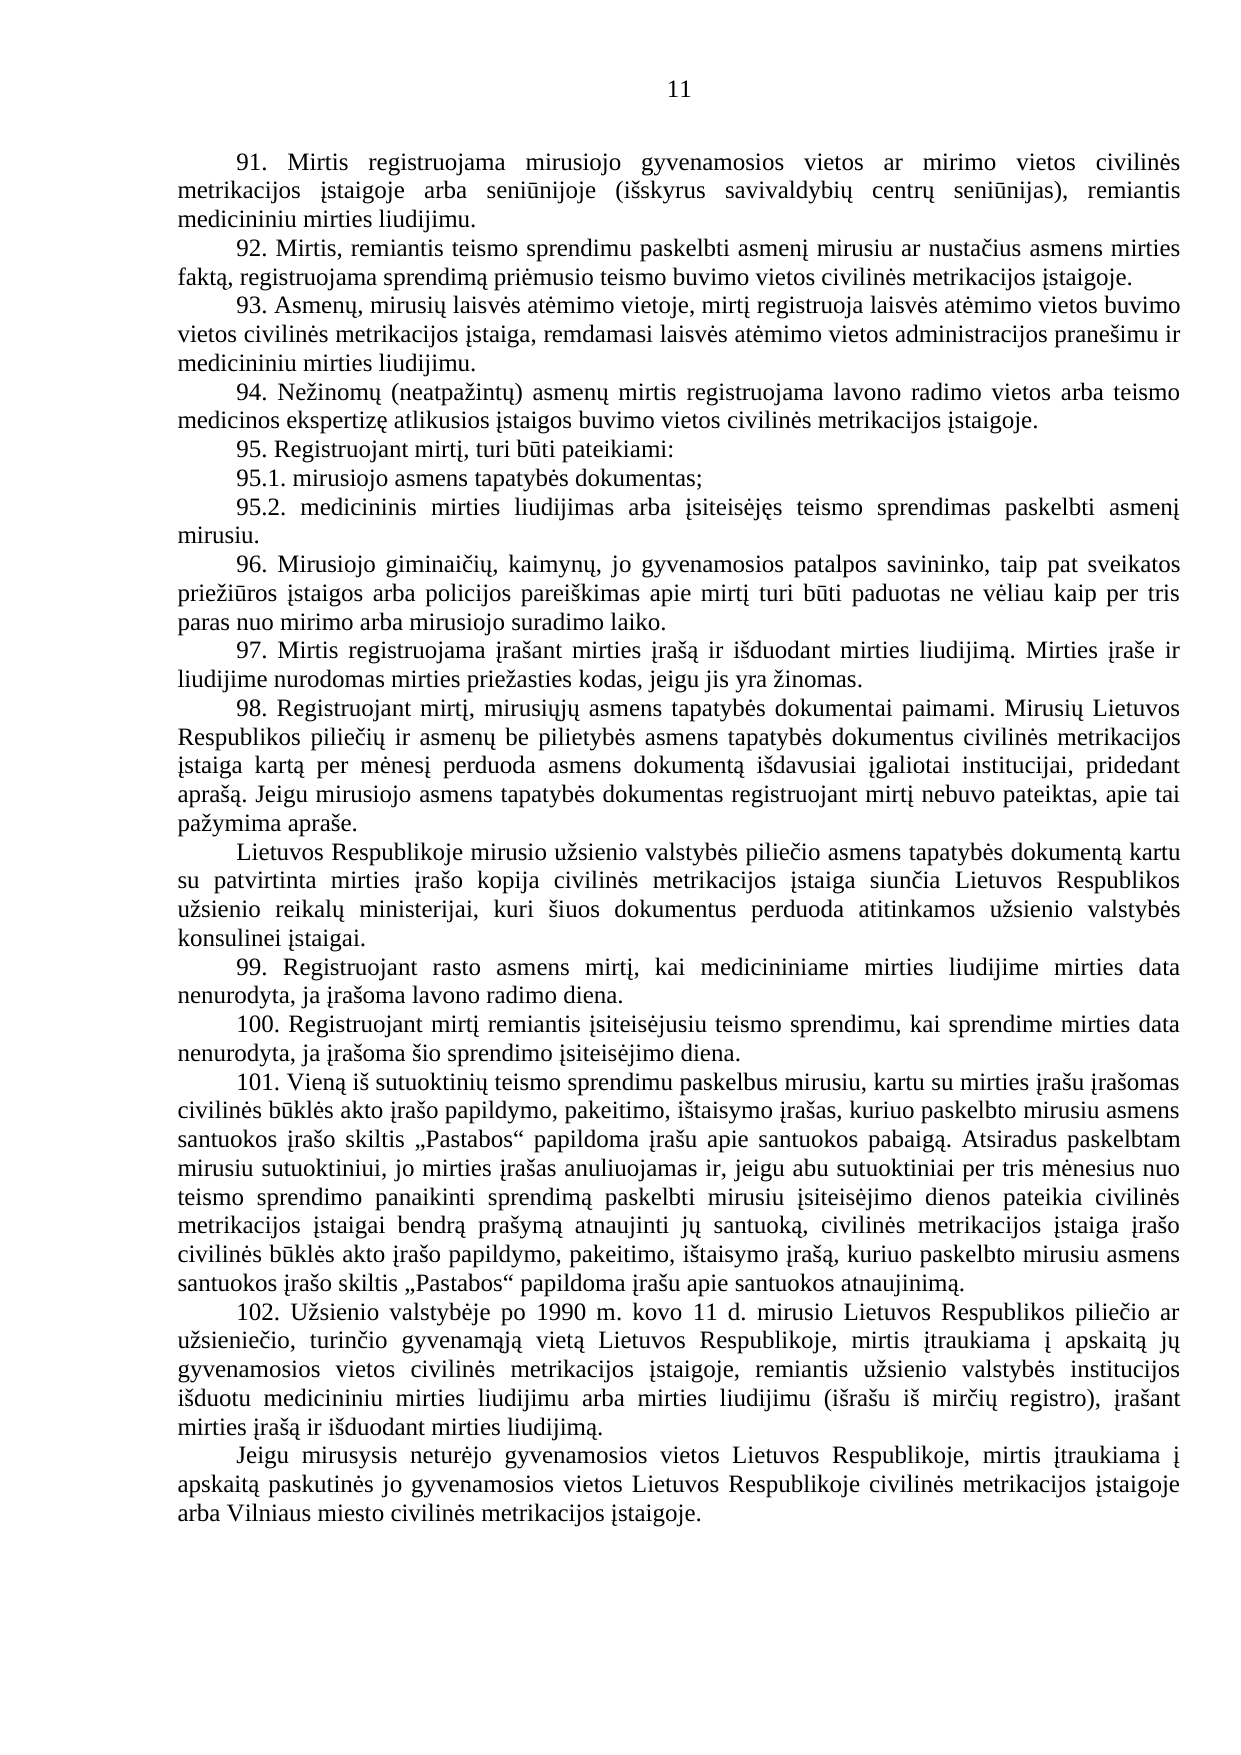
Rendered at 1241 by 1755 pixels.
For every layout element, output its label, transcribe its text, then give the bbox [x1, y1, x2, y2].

text 95.2. medicininis mirties liudijimas arba įsiteisėjęs teismo sprendimas paskelbti asmenį mirusiu. [177, 492, 1181, 549]
text 97. Mirtis registruojama įrašant mirties įrašą ir išduodant mirties liudijimą. Mirties įraše ir liudijime nurodomas mirties priežasties kodas, jeigu jis yra žinomas. [177, 636, 1181, 693]
text 94. Nežinomų (neatpažintų) asmenų mirtis registruojama lavono radimo vietos arba teismo medicinos ekspertizę atlikusios įstaigos buvimo vietos civilinės metrikacijos įstaigoje. [177, 377, 1181, 434]
text 99. Registruojant rasto asmens mirtį, kai medicininiame mirties liudijime mirties data nenurodyta, ja įrašoma lavono radimo diena. [177, 952, 1181, 1009]
text 91. Mirtis registruojama mirusiojo gyvenamosios vietos ar mirimo vietos civilinės metrikacijos įstaigoje arba seniūnijoje (išskyrus savivaldybių centrų seniūnijas), remiantis medicininiu mirties liudijimu. [177, 147, 1181, 233]
text 96. Mirusiojo giminaičių, kaimynų, jo gyvenamosios patalpos savininko, taip pat sveikatos priežiūros įstaigos arba policijos pareiškimas apie mirtį turi būti paduotas ne vėliau kaip per tris paras nuo mirimo arba mirusiojo suradimo laiko. [177, 549, 1181, 636]
text 102. Užsienio valstybėje po 1990 m. kovo 11 d. mirusio Lietuvos Respublikos piliečio ar užsieniečio, turinčio gyvenamąją vietą Lietuvos Respublikoje, mirtis įtraukiama į apskaitą jų gyvenamosios vietos civilinės metrikacijos įstaigoje, remiantis užsienio valstybės institucijos išduotu medicininiu mirties liudijimu arba mirties liudijimu (išrašu iš mirčių registro), įrašant mirties įrašą ir išduodant mirties liudijimą. [177, 1297, 1181, 1441]
text 100. Registruojant mirtį remiantis įsiteisėjusiu teismo sprendimu, kai sprendime mirties data nenurodyta, ja įrašoma šio sprendimo įsiteisėjimo diena. [177, 1009, 1181, 1067]
text 95.1. mirusiojo asmens tapatybės dokumentas; [177, 463, 1181, 492]
text Jeigu mirusysis neturėjo gyvenamosios vietos Lietuvos Respublikoje, mirtis įtraukiama į apskaitą paskutinės jo gyvenamosios vietos Lietuvos Respublikoje civilinės metrikacijos įstaigoje arba Vilniaus miesto civilinės metrikacijos įstaigoje. [177, 1441, 1181, 1527]
text Lietuvos Respublikoje mirusio užsienio valstybės piliečio asmens tapatybės dokumentą kartu su patvirtinta mirties įrašo kopija civilinės metrikacijos įstaiga siunčia Lietuvos Respublikos užsienio reikalų ministerijai, kuri šiuos dokumentus perduoda atitinkamos užsienio valstybės konsulinei įstaigai. [177, 837, 1181, 952]
text 93. Asmenų, mirusių laisvės atėmimo vietoje, mirtį registruoja laisvės atėmimo vietos buvimo vietos civilinės metrikacijos įstaiga, remdamasi laisvės atėmimo vietos administracijos pranešimu ir medicininiu mirties liudijimu. [177, 291, 1181, 377]
text 92. Mirtis, remiantis teismo sprendimu paskelbti asmenį mirusiu ar nustačius asmens mirties faktą, registruojama sprendimą priėmusio teismo buvimo vietos civilinės metrikacijos įstaigoje. [177, 233, 1181, 291]
text 95. Registruojant mirtį, turi būti pateikiami: [177, 434, 1181, 463]
text 98. Registruojant mirtį, mirusiųjų asmens tapatybės dokumentai paimami. Mirusių Lietuvos Respublikos piliečių ir asmenų be pilietybės asmens tapatybės dokumentus civilinės metrikacijos įstaiga kartą per mėnesį perduoda asmens dokumentą išdavusiai įgaliotai institucijai, pridedant aprašą. Jeigu mirusiojo asmens tapatybės dokumentas registruojant mirtį nebuvo pateiktas, apie tai pažymima apraše. [177, 693, 1181, 837]
text 101. Vieną iš sutuoktinių teismo sprendimu paskelbus mirusiu, kartu su mirties įrašu įrašomas civilinės būklės akto įrašo papildymo, pakeitimo, ištaisymo įrašas, kuriuo paskelbto mirusiu asmens santuokos įrašo skiltis „Pastabos“ papildoma įrašu apie santuokos pabaigą. Atsiradus paskelbtam mirusiu sutuoktiniui, jo mirties įrašas anuliuojamas ir, jeigu abu sutuoktiniai per tris mėnesius nuo teismo sprendimo panaikinti sprendimą paskelbti mirusiu įsiteisėjimo dienos pateikia civilinės metrikacijos įstaigai bendrą prašymą atnaujinti jų santuoką, civilinės metrikacijos įstaiga įrašo civilinės būklės akto įrašo papildymo, pakeitimo, ištaisymo įrašą, kuriuo paskelbto mirusiu asmens santuokos įrašo skiltis „Pastabos“ papildoma įrašu apie santuokos atnaujinimą. [177, 1067, 1181, 1297]
